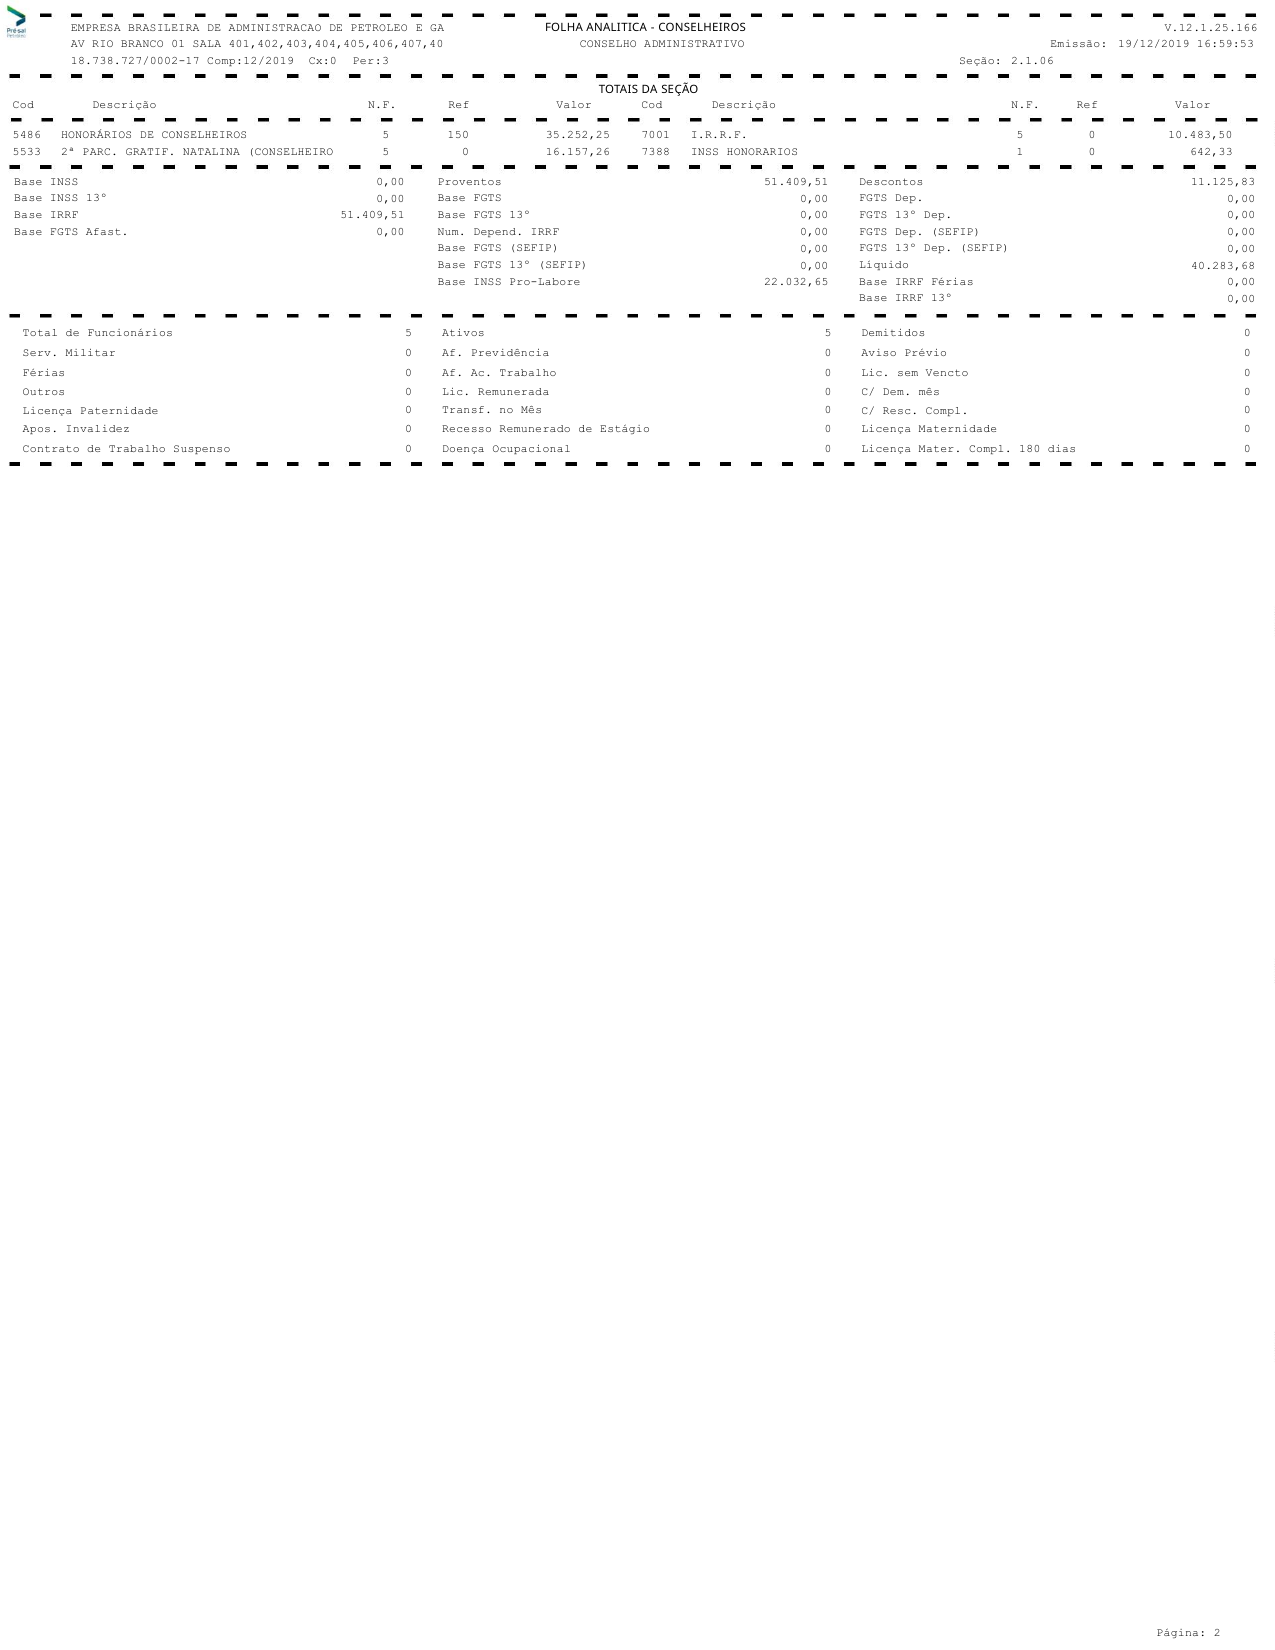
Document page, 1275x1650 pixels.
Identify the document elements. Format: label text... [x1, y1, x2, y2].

text TOTAIS DA SEÇÃO [598, 82, 723, 96]
text 5 [12, 144, 19, 158]
text Base FGTS 13º (SEFIP) [437, 257, 611, 271]
text 0,00 [800, 225, 846, 238]
text 7001 [641, 128, 687, 141]
text 19/12/2019 16:59:53 [1118, 37, 1275, 50]
text 35.252,25 [546, 128, 627, 141]
text Lic. sem Vencto [861, 365, 986, 379]
text 0 [824, 421, 849, 435]
text Total de Funcionários [22, 325, 196, 339]
text Valor [1175, 97, 1228, 111]
text 0 [405, 442, 429, 455]
text I.R.R.F. [691, 128, 816, 141]
text 0,00 [1227, 191, 1273, 205]
text 0 [1088, 128, 1113, 141]
text Base IRRF 13º [859, 291, 991, 304]
text Aviso Prévio [861, 345, 964, 359]
text 0,00 [376, 225, 422, 238]
text V.12.1.25.166 [1164, 20, 1275, 34]
text Férias [22, 365, 83, 379]
text AV RIO BRANCO 01 SALA 401,402,403,404,405,406,407,40 [71, 37, 469, 50]
text 486 [19, 128, 58, 141]
text 8.738.727/0002-17 Comp:12/2019 Cx:0 Per:3 [78, 53, 414, 67]
text Base INSS Pro-Labore [437, 274, 611, 288]
text Num. Depend. IRRF [437, 224, 578, 238]
text Descontos [859, 174, 941, 188]
text 5 [824, 325, 849, 339]
text 5 [12, 128, 19, 141]
text Serv. Militar [22, 345, 196, 359]
text 0 [1244, 345, 1268, 359]
text 0 [824, 385, 849, 398]
text 0 [405, 385, 429, 398]
text 0 [1244, 385, 1268, 398]
text 1 [1016, 144, 1041, 158]
text 533 [19, 144, 58, 158]
text INSS HONORARIOS [691, 144, 816, 158]
text 0 [405, 421, 429, 435]
text Descrição [92, 97, 174, 111]
text Proventos [437, 174, 519, 188]
text FGTS 13º Dep. [859, 207, 1033, 221]
text 0,00 [1227, 292, 1273, 305]
text Cod [641, 97, 680, 111]
text N.F. [368, 97, 414, 111]
text 150 [447, 128, 486, 141]
text Base INSS 13º [14, 191, 124, 204]
text Descrição [711, 97, 793, 111]
text Base FGTS [437, 191, 519, 204]
text CONSELHO ADMINISTRATIVO [579, 37, 769, 50]
text 0 [405, 365, 429, 379]
text 0,00 [800, 191, 846, 205]
text 0,00 [800, 258, 846, 272]
text 0 [824, 365, 849, 379]
text Valor [556, 97, 609, 111]
text Base IRRF [14, 207, 124, 221]
text 5 [1016, 128, 1041, 141]
text HONORÁRIOS DE CONSELHEIROS [61, 128, 273, 141]
text FGTS 13º Dep. (SEFIP) [859, 241, 1033, 254]
text Emissão: [1050, 37, 1118, 50]
text 0 [405, 345, 429, 359]
text 51.409,51 [764, 175, 846, 188]
text 22.032,65 [764, 275, 846, 288]
text 0 [462, 144, 486, 158]
text Licença Paternidade [22, 403, 179, 417]
text Doença Ocupacional [442, 441, 675, 455]
text 0 [1088, 144, 1113, 158]
text 1 [71, 53, 78, 67]
text Demitidos [861, 325, 943, 339]
text 0 [405, 403, 429, 417]
text 0,00 [1227, 225, 1273, 238]
text Licença Maternidade [861, 422, 1018, 435]
text 0,00 [800, 208, 846, 222]
text 0 [1244, 403, 1268, 417]
text C/ Dem. mês [861, 385, 986, 398]
text FOLHA ANALITICA - CONSELHEIROS [545, 20, 785, 34]
text 0 [1244, 325, 1268, 339]
text N.F. [1011, 97, 1057, 111]
picture [0, 0, 1275, 1650]
text Lic. Remunerada [442, 385, 574, 398]
text 0,00 [1227, 208, 1273, 222]
text Transf. no Mês [442, 403, 574, 417]
text 5 [382, 128, 406, 141]
text 5 [382, 144, 406, 158]
text Outros [22, 385, 83, 398]
text 2ª PARC. GRATIF. NATALINA (CONSELHEIRO [61, 144, 359, 158]
text Ref [1076, 97, 1115, 111]
text Ref [448, 97, 487, 111]
text 5 [405, 325, 429, 339]
text C/ Resc. Compl. [861, 403, 1018, 417]
text Base FGTS 13º [437, 207, 548, 221]
text 40.283,68 [1191, 258, 1273, 272]
text Ativos [442, 325, 502, 339]
text Líquido [859, 257, 1033, 271]
text 0 [824, 442, 849, 455]
text Recesso Remunerado de Estágio [442, 422, 675, 435]
text Licença Mater. Compl. 180 dias [861, 442, 1102, 455]
text 0,00 [376, 191, 422, 205]
text Base IRRF Férias [859, 274, 991, 288]
text 7388 [641, 144, 687, 158]
text 0,00 [376, 175, 422, 188]
text 0,00 [1227, 275, 1273, 288]
text 51.409,51 [340, 208, 422, 222]
text Base FGTS Afast. [14, 224, 146, 238]
text 0,00 [800, 242, 846, 255]
text 642,33 [1190, 144, 1250, 158]
text 0 [824, 345, 849, 359]
text 0,00 [1227, 242, 1273, 255]
text Cod [12, 97, 51, 111]
text Página: 2 [1156, 1626, 1237, 1639]
text Apos. Invalidez [22, 422, 179, 435]
text 16.157,26 [546, 144, 627, 158]
text Contrato de Trabalho Suspenso [22, 442, 256, 455]
text Af. Previdência [442, 345, 567, 359]
text Base INSS [14, 174, 96, 188]
text FGTS Dep. [859, 191, 941, 204]
text Base FGTS (SEFIP) [437, 241, 578, 254]
text 0 [1244, 365, 1268, 379]
text 0 [1244, 421, 1268, 435]
text 0 [1244, 442, 1268, 455]
text 10.483,50 [1168, 128, 1250, 141]
text FGTS Dep. (SEFIP) [859, 224, 1033, 238]
text EMPRESA BRASILEIRA DE ADMINISTRACAO DE PETROLEO E GA [71, 20, 469, 34]
text 11.125,83 [1191, 175, 1273, 188]
text Seção: 2.1.06 [959, 53, 1130, 67]
text Af. Ac. Trabalho [442, 365, 574, 379]
text 0 [824, 403, 849, 417]
